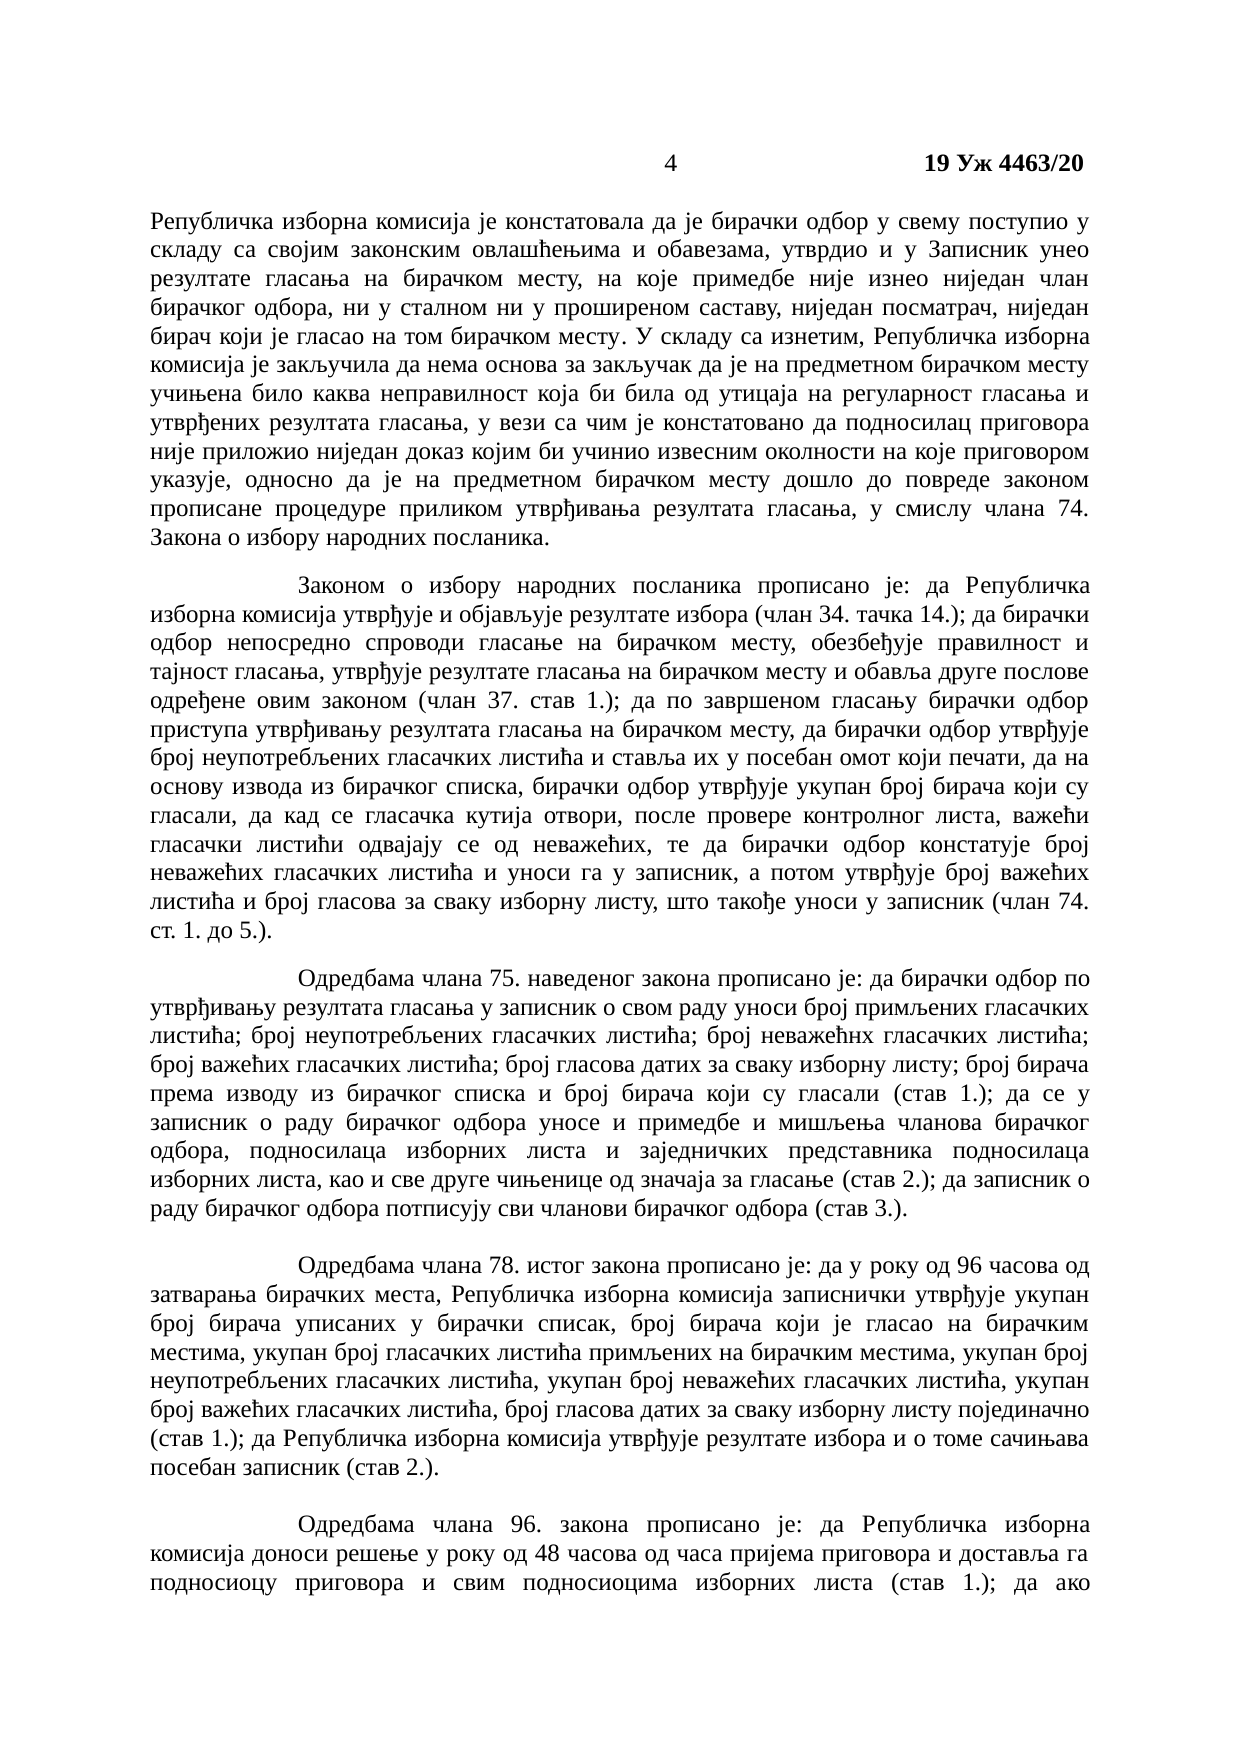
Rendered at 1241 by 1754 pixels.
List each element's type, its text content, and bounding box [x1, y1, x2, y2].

text Одредбама члана 75. наведеног закона прописано је: да бирачки одбор по утврђивању резултата гласања у записник о свом раду уноси број примљених гласачких листића; број неупотребљених гласачких листића; број неважећнх гласачких листића; број важећих гласачких листића; број гласова датих за сваку изборну листу; број бирача према изводу из бирачког списка и број бирача који су гласали (став 1.); да се у записник о раду бирачког одбора уносе и примедбе и мишљења чланова бирачког одбора, подносилаца изборних листа и заједничких представника подносилаца изборних листа, као и све друге чињенице од значаја за гласање (став 2.); да записник о раду бирачког одбора потписују сви чланови бирачког одбора (став 3.). [150, 963, 1090, 1222]
text Одредбама члана 96. закона прописано је: да Републичка изборна комисија доноси решење у року од 48 часова од часа пријема приговора и доставља га подносиоцу приговора и свим подносиоцима изборних листа (став 1.); да ако [150, 1509, 1090, 1595]
text Законом о избору народних посланика прописано је: да Републичка изборна комисија утврђује и објављује резултате избора (члан 34. тачка 14.); да бирачки одбор непосредно спроводи гласање на бирачком месту, обезбеђује правилност и тајност гласања, утврђује резултате гласања на бирачком месту и обавља друге послове одређене овим законом (члан 37. став 1.); да по завршеном гласању бирачки одбор приступа утврђивању резултата гласања на бирачком месту, да бирачки одбор утврђује број неупотребљених гласачких листића и ставља их у посебан омот који печати, да на основу извода из бирачког списка, бирачки одбор утврђује укупан број бирача који су гласали, да кад се гласачка кутија отвори, после провере контролног листа, важећи гласачки листићи одвајају се од неважећих, те да бирачки одбор констатује број неважећих гласачких листића и уноси га у записник, а потом утврђује број важећих листића и број гласова за сваку изборну листу, што такође уноси у записник (члан 74. ст. 1. до 5.). [150, 570, 1090, 944]
text Одредбама члана 78. истог закона прописано је: да у року од 96 часова од затварања бирачких места, Републичка изборна комисија записнички утврђује укупан број бирача уписаних у бирачки списак, број бирача који је гласао на бирачким местима, укупан број гласачких листића примљених на бирачким местима, укупан број неупотребљених гласачких листића, укупан број неважећих гласачких листића, укупан број важећих гласачких листића, број гласова датих за сваку изборну листу појединачно (став 1.); да Републичка изборна комисија утврђује резултате избора и о томе сачињава посебан записник (став 2.). [150, 1222, 1090, 1480]
text Републичка изборна комисија је констатовала да је бирачки одбор у свему поступио у складу са својим законским овлашћењима и обавезама, утврдио и у Записник унео резултате гласања на бирачком месту, на које примедбе није изнео ниједан члан бирачког одбора, ни у сталном ни у проширеном саставу, ниједан посматрач, ниједан бирач који је гласао на том бирачком месту. У складу са изнетим, Републичка изборна комисија је закључила да нема основа за закључак да је на предметном бирачком месту учињена било каква неправилност која би била од утицаја на регуларност гласања и утврђених резултата гласања, у вези са чим је констатовано да подносилац приговора није приложио ниједан доказ којим би учинио извесним околности на које приговором указује, односно да је на предметном бирачком месту дошло до повреде законом прописане процедуре приликом утврђивања резултата гласања, у смислу члана 74. Закона о избору народних посланика. [150, 206, 1090, 551]
